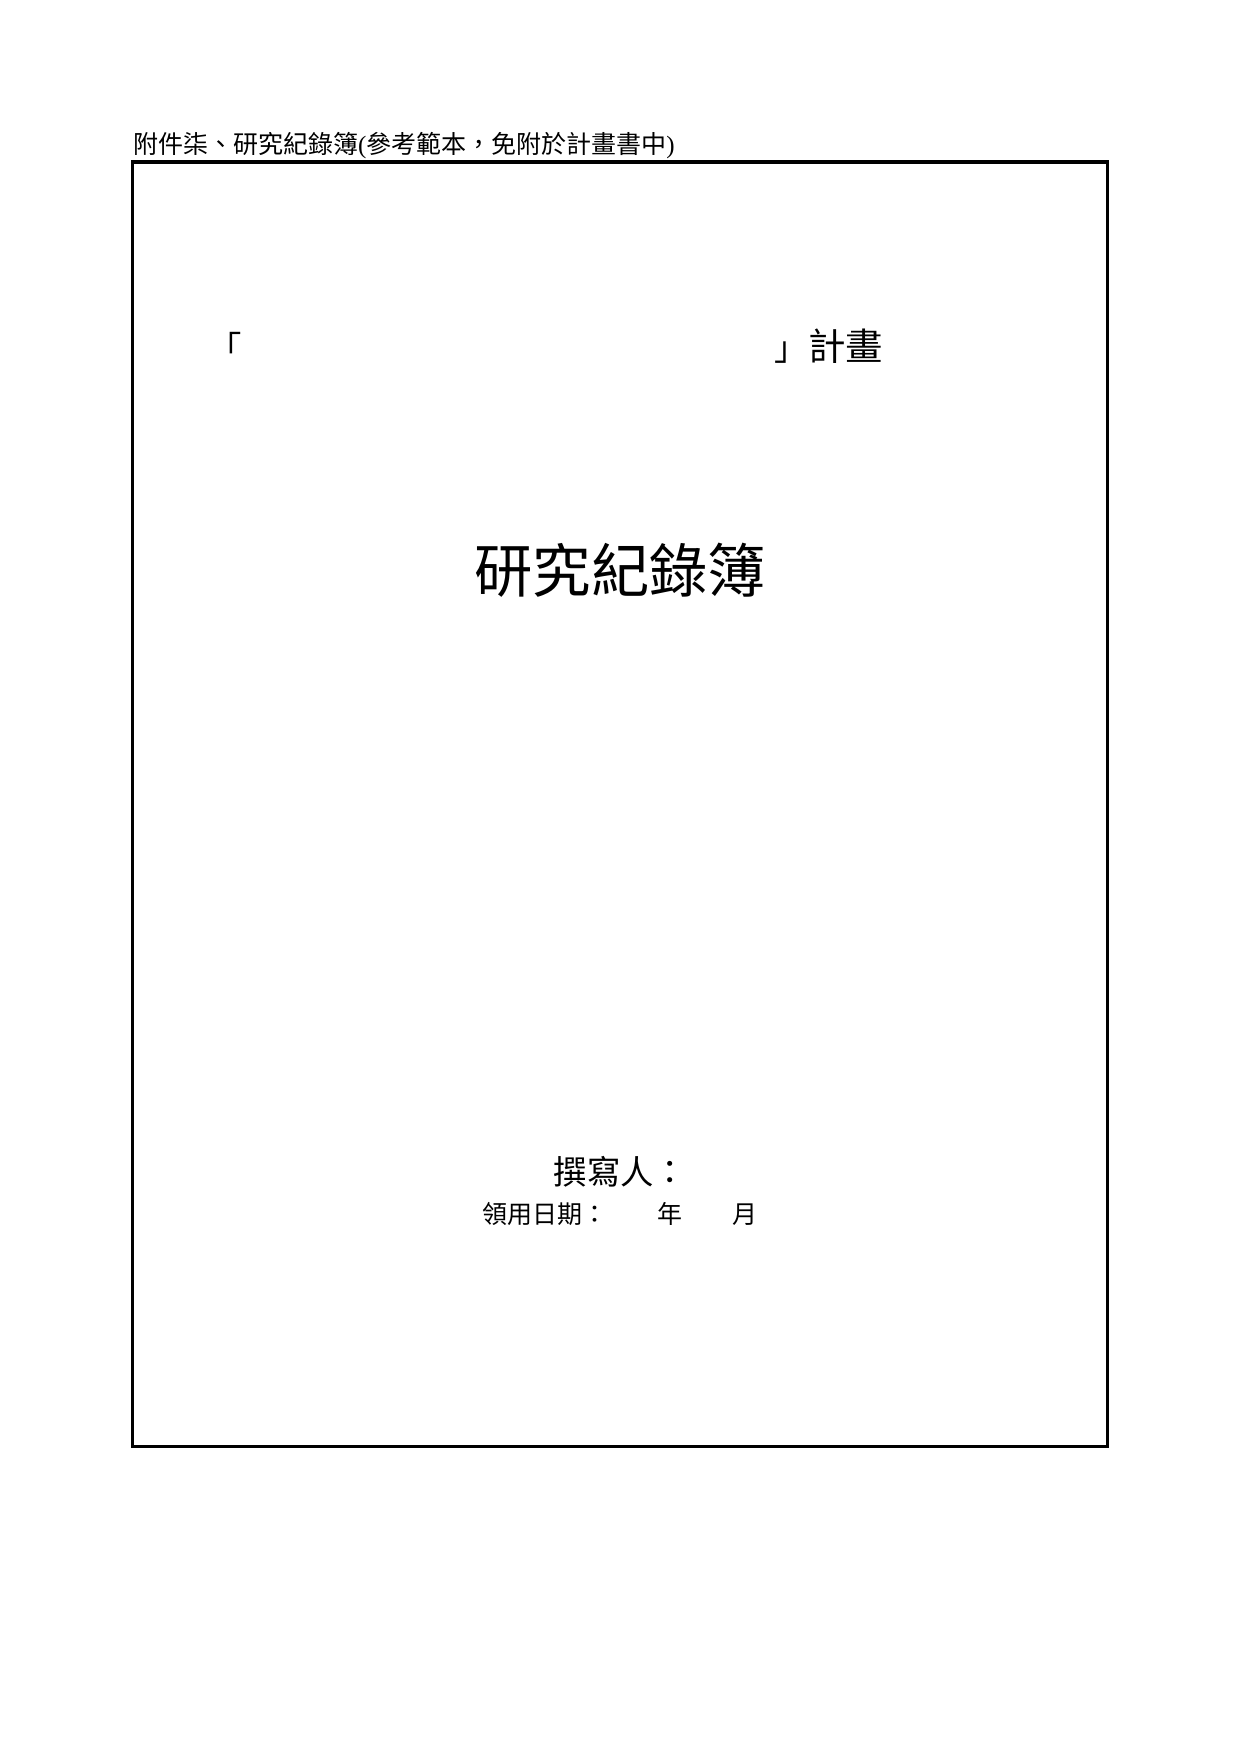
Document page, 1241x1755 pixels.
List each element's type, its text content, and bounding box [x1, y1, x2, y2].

table_header 「 」計畫 研究紀錄簿 撰寫人： 領用日期： 年 月 [134, 164, 1106, 1445]
subtitle 附件柒、研究紀錄簿(參考範本，免附於計畫書中) [133, 124, 1107, 160]
